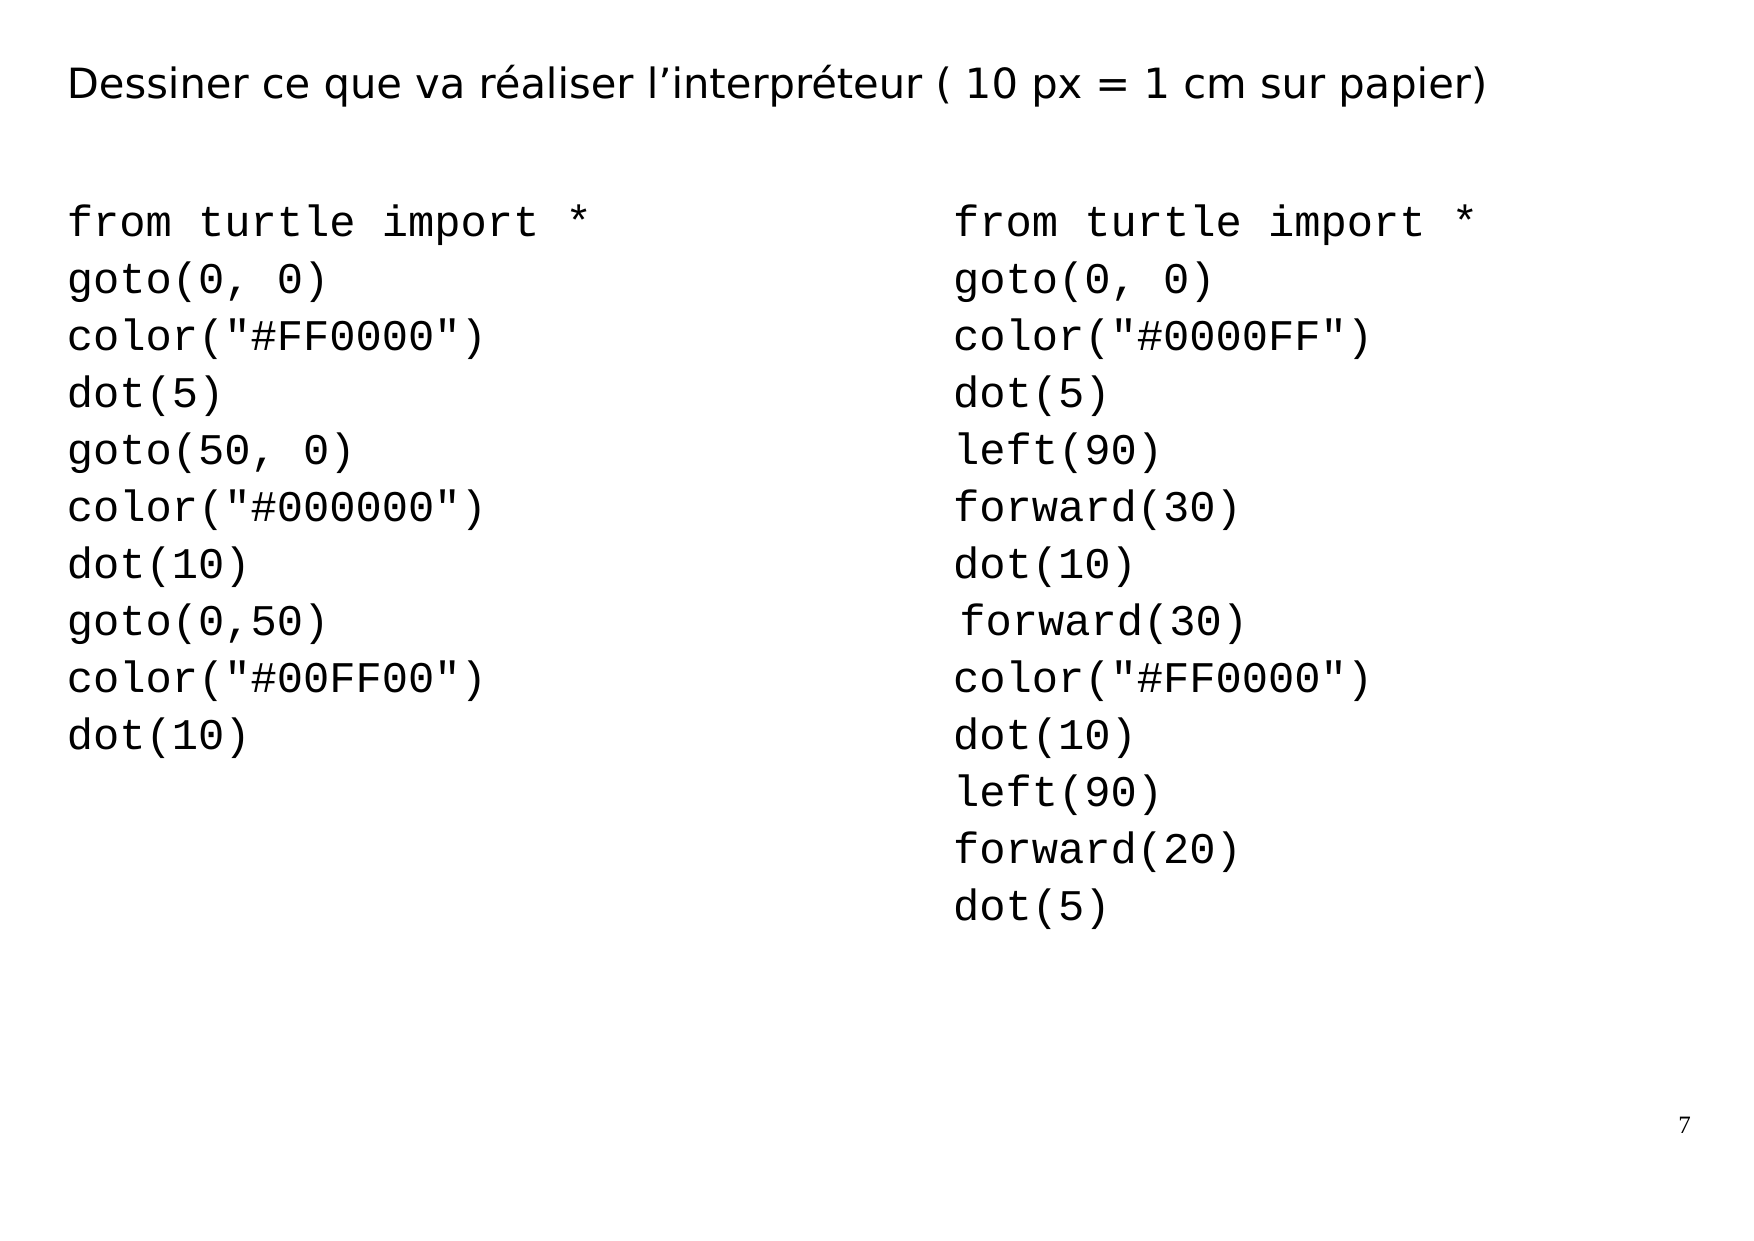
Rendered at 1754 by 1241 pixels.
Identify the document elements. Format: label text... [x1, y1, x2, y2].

text Dessiner ce que va réaliser l’interpréteur ( 10 px = 1 cm sur papier) [67, 59, 1691, 108]
text color("#FF0000") color("#0000FF") [67, 314, 1691, 363]
text color("#00FF00") color("#FF0000") [67, 656, 1691, 705]
text dot(5) [67, 884, 1691, 933]
text dot(10) dot(10) [67, 713, 1691, 762]
text goto(50, 0) left(90) [67, 428, 1691, 477]
text color("#000000") forward(30) [67, 485, 1691, 534]
text dot(10) dot(10) [67, 542, 1691, 591]
text goto(0, 0) goto(0, 0) [67, 257, 1691, 307]
text from turtle import * from turtle import * [67, 200, 1691, 249]
text dot(5) dot(5) [67, 371, 1691, 421]
text goto(0,50) forward(30) [67, 599, 1691, 648]
text forward(20) [67, 827, 1691, 876]
text left(90) [67, 770, 1691, 819]
